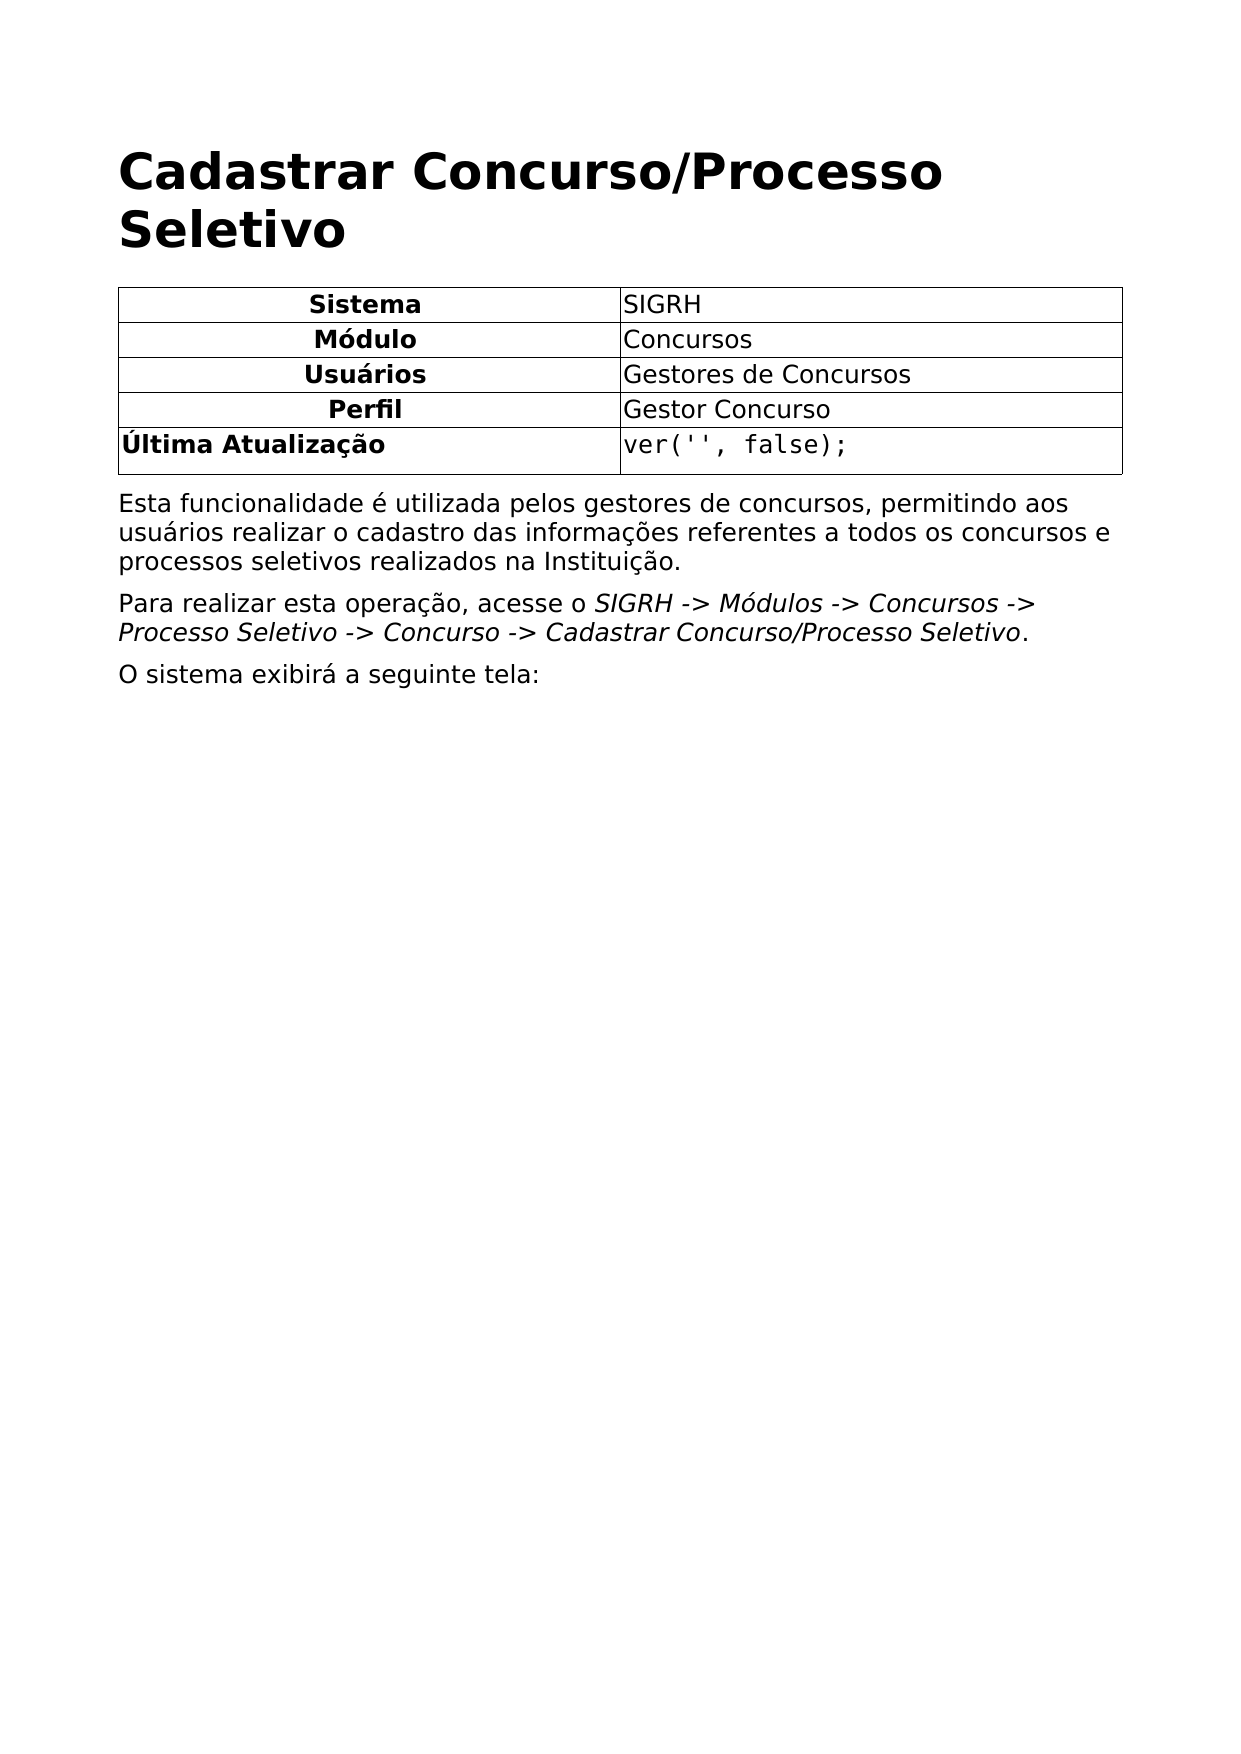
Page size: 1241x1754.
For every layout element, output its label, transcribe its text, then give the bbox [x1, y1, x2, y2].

table_cell Concursos [621, 323, 1122, 357]
table_header Sistema [119, 288, 620, 322]
text O sistema exibirá a seguinte tela: [118, 660, 1122, 689]
table_cell Gestor Concurso [621, 393, 1122, 427]
table_cell Usuários [119, 358, 620, 392]
table_cell Perfil [119, 393, 620, 427]
table_cell Módulo [119, 323, 620, 357]
subtitle Cadastrar Concurso/Processo Seletivo [118, 143, 1122, 259]
table_cell Gestores de Concursos [621, 358, 1122, 392]
text Para realizar esta operação, acesse o SIGRH -> Módulos -> Concursos -> Processo Seletivo -> Concurso -> Cadastrar Concurso/Processo Seletivo. [118, 589, 1122, 647]
table_header SIGRH [621, 288, 1122, 322]
table_cell ver('', false); [621, 428, 1122, 474]
table_cell Última Atualização [119, 428, 620, 474]
text Esta funcionalidade é utilizada pelos gestores de concursos, permitindo aos usuários realizar o cadastro das informações referentes a todos os concursos e processos seletivos realizados na Instituição. [118, 489, 1122, 577]
